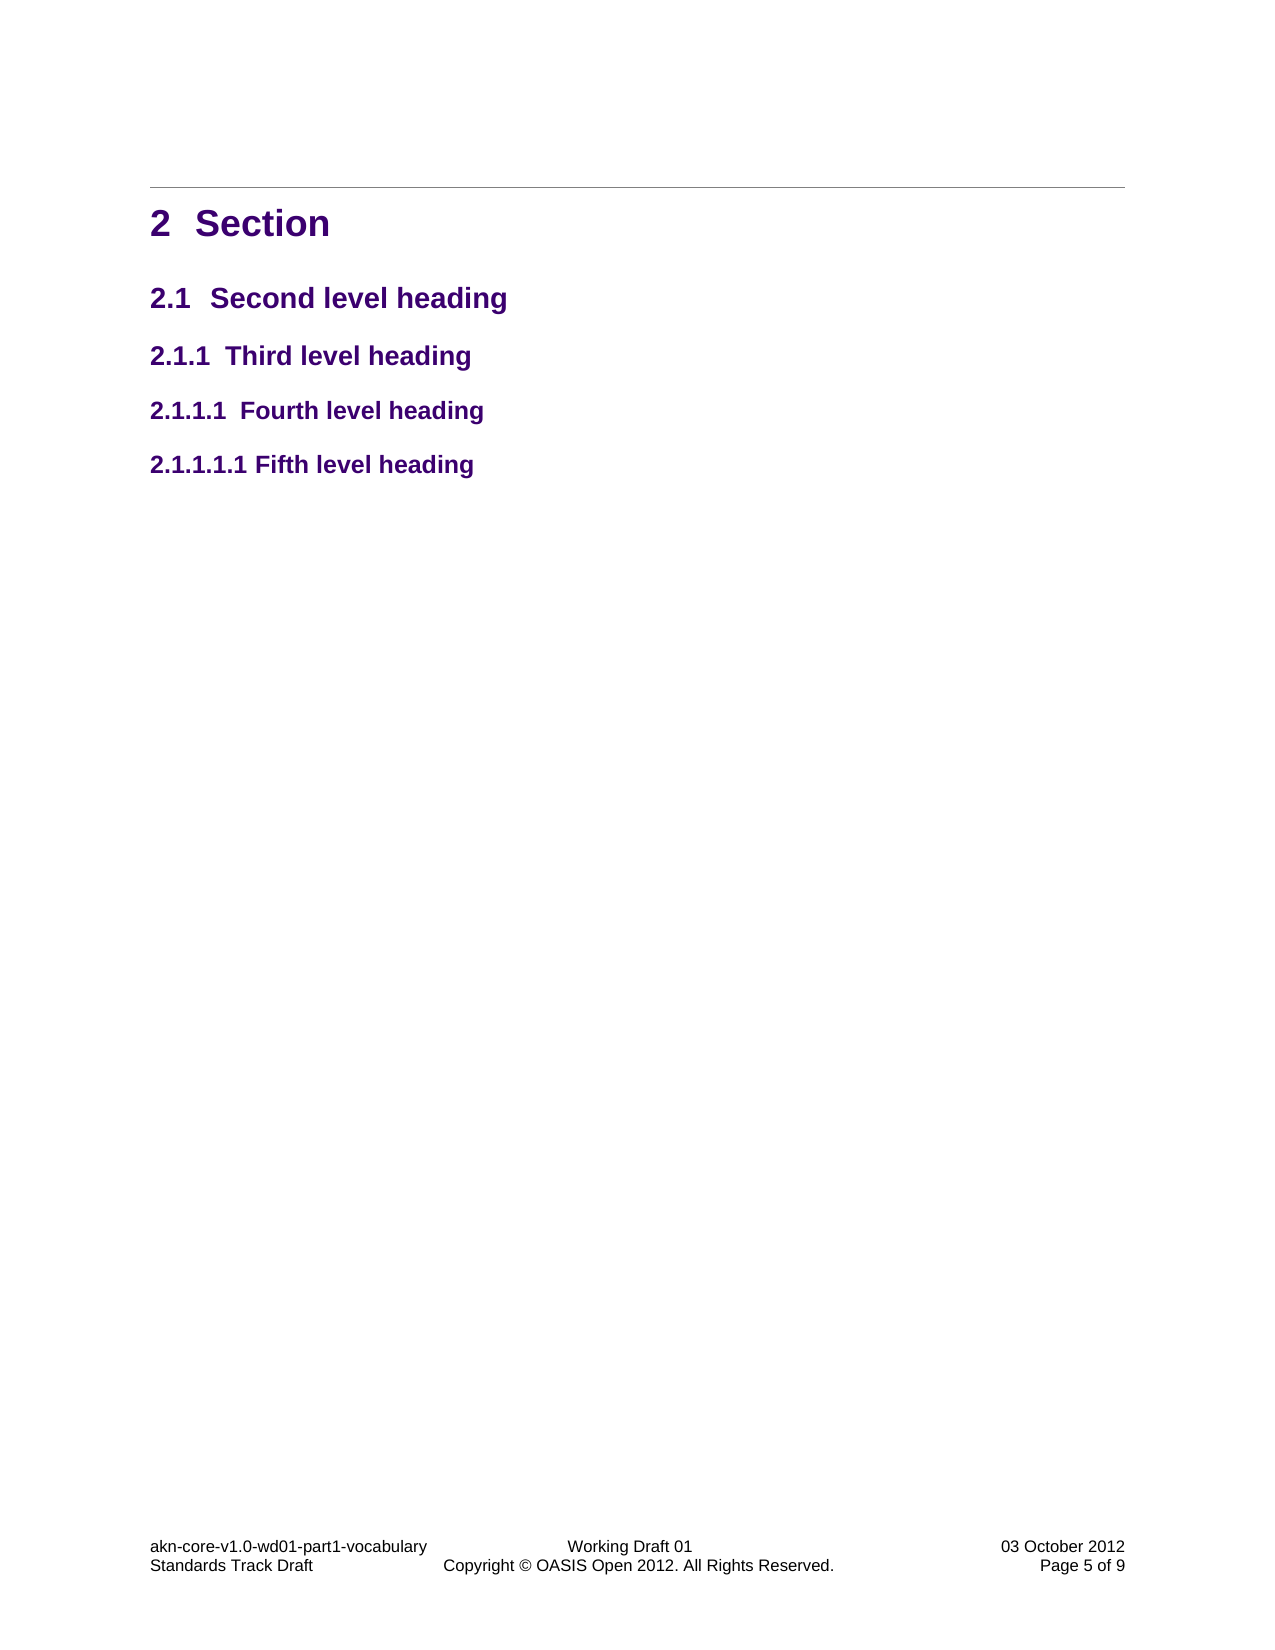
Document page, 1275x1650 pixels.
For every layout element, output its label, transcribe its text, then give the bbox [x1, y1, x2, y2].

subtitle Fourth level heading [150, 396, 1125, 425]
subtitle Fifth level heading [150, 450, 1125, 479]
subtitle Second level heading [150, 281, 1125, 315]
subtitle Third level heading [150, 340, 1125, 371]
subtitle Section [150, 188, 1125, 244]
